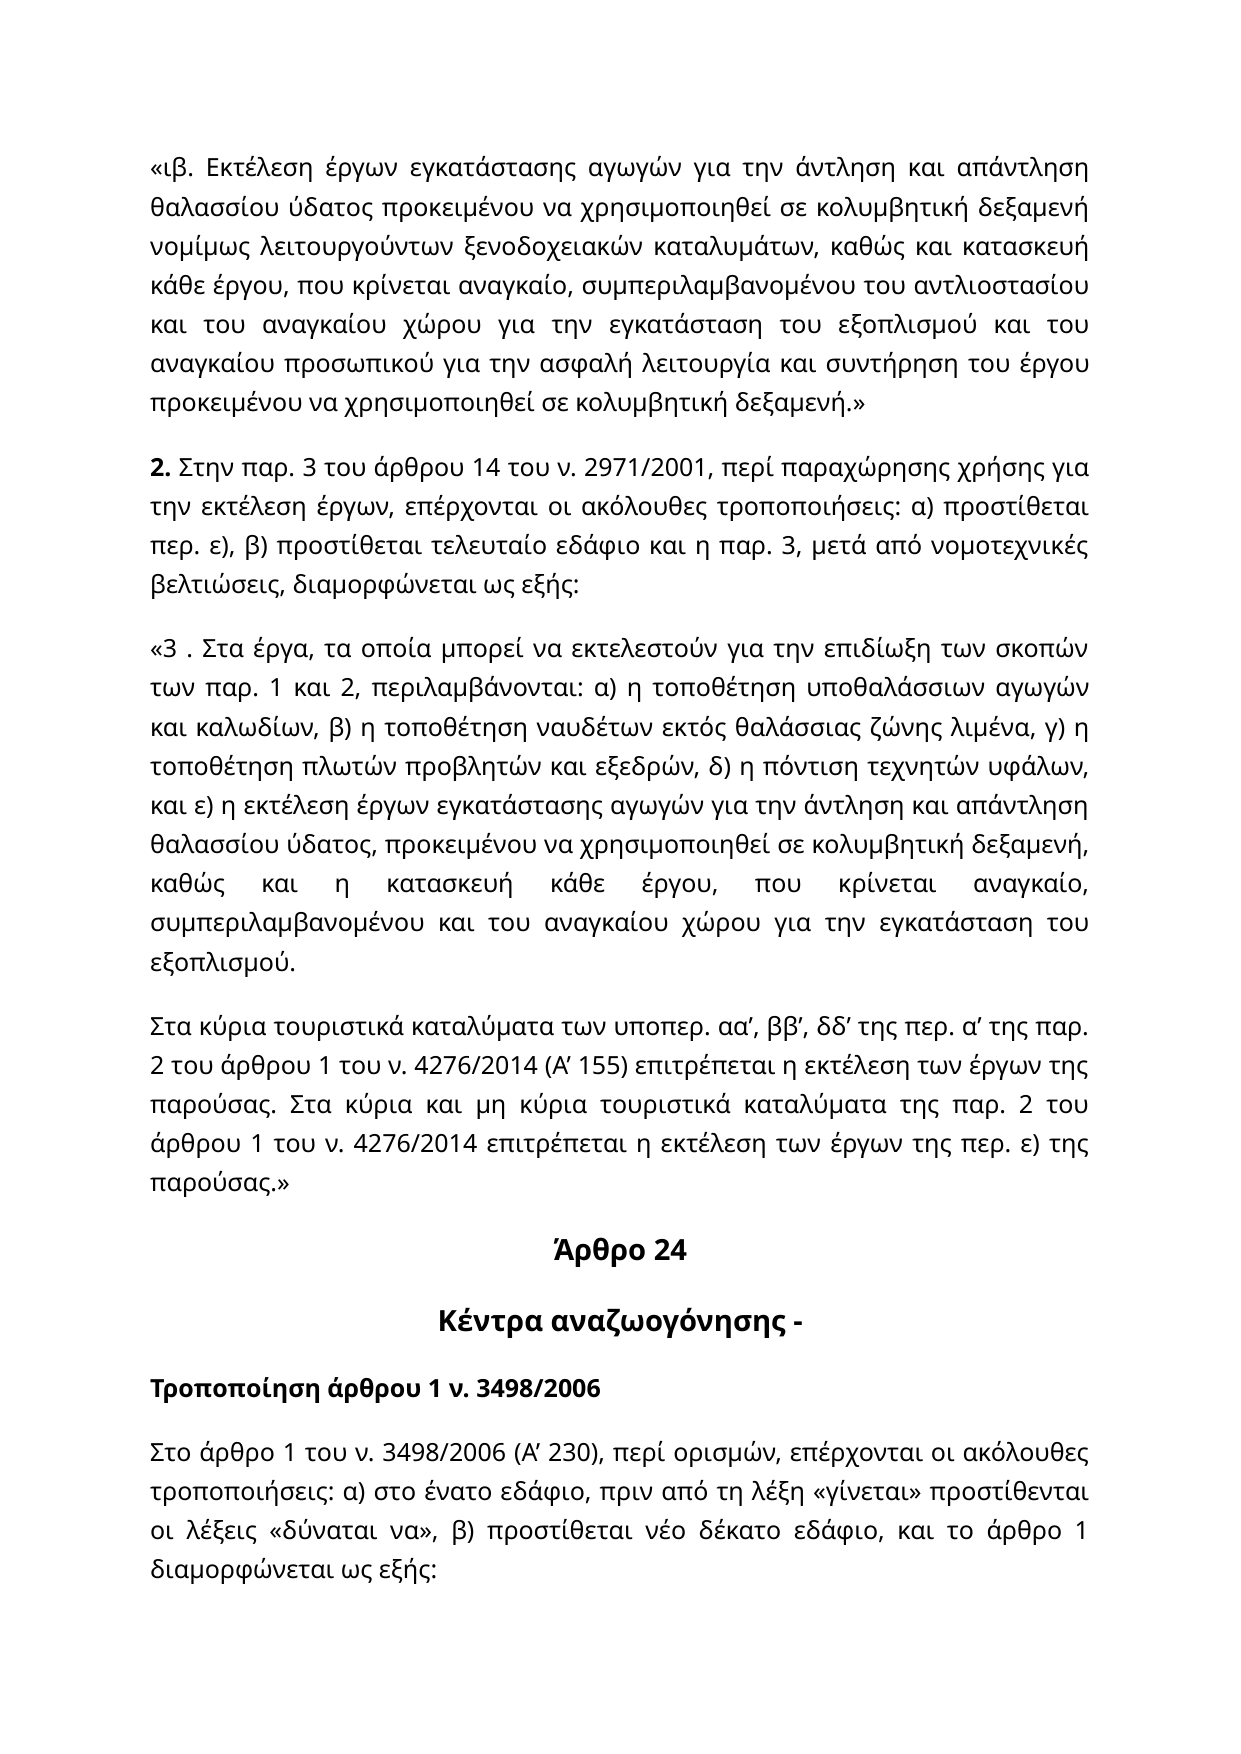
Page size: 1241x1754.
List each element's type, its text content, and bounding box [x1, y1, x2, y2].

text «ιβ. Εκτέλεση έργων εγκατάστασης αγωγών για την άντληση και απάντληση θαλασσίου ύδατος προκειμένου να χρησιμοποιηθεί σε κολυμβητική δεξαμενή νομίμως λειτουργούντων ξενοδοχειακών καταλυμάτων, καθώς και κατασκευή κάθε έργου, που κρίνεται αναγκαίο, συμπεριλαμβανομένου του αντλιοστασίου και του αναγκαίου χώρου για την εγκατάσταση του εξοπλισμού και του αναγκαίου προσωπικού για την ασφαλή λειτουργία και συντήρηση του έργου προκειμένου να χρησιμοποιηθεί σε κολυμβητική δεξαμενή.» [150, 150, 1090, 419]
text 2. Στην παρ. 3 του άρθρου 14 του ν. 2971/2001, περί παραχώρησης χρήσης για την εκτέλεση έργων, επέρχονται οι ακόλουθες τροποποιήσεις: α) προστίθεται περ. ε), β) προστίθεται τελευταίο εδάφιο και η παρ. 3, μετά από νομοτεχνικές βελτιώσεις, διαμορφώνεται ως εξής: [150, 449, 1090, 601]
text Τροποποίηση άρθρου 1 ν. 3498/2006 [150, 1370, 1090, 1404]
text Στα κύρια τουριστικά καταλύματα των υποπερ. αα’, ββ’, δδ’ της περ. α’ της παρ. 2 του άρθρου 1 του ν. 4276/2014 (Α’ 155) επιτρέπεται η εκτέλεση των έργων της παρούσας. Στα κύρια και μη κύρια τουριστικά καταλύματα της παρ. 2 του άρθρου 1 του ν. 4276/2014 επιτρέπεται η εκτέλεση των έργων της περ. ε) της παρούσας.» [150, 1008, 1090, 1199]
text Στο άρθρο 1 του ν. 3498/2006 (Α’ 230), περί ορισμών, επέρχονται οι ακόλουθες τροποποιήσεις: α) στο ένατο εδάφιο, πριν από τη λέξη «γίνεται» προστίθενται οι λέξεις «δύναται να», β) προστίθεται νέο δέκατο εδάφιο, και το άρθρο 1 διαμορφώνεται ως εξής: [150, 1434, 1090, 1586]
subtitle Κέντρα αναζωογόνησης - [150, 1300, 1090, 1339]
subtitle Άρθρο 24 [150, 1229, 1090, 1269]
text «3 . Στα έργα, τα οποία μπορεί να εκτελεστούν για την επιδίωξη των σκοπών των παρ. 1 και 2, περιλαμβάνονται: α) η τοποθέτηση υποθαλάσσιων αγωγών και καλωδίων, β) η τοποθέτηση ναυδέτων εκτός θαλάσσιας ζώνης λιμένα, γ) η τοποθέτηση πλωτών προβλητών και εξεδρών, δ) η πόντιση τεχνητών υφάλων, και ε) η εκτέλεση έργων εγκατάστασης αγωγών για την άντληση και απάντληση θαλασσίου ύδατος, προκειμένου να χρησιμοποιηθεί σε κολυμβητική δεξαμενή, καθώς και η κατασκευή κάθε έργου, που κρίνεται αναγκαίο, συμπεριλαμβανομένου και του αναγκαίου χώρου για την εγκατάσταση του εξοπλισμού. [150, 631, 1090, 978]
